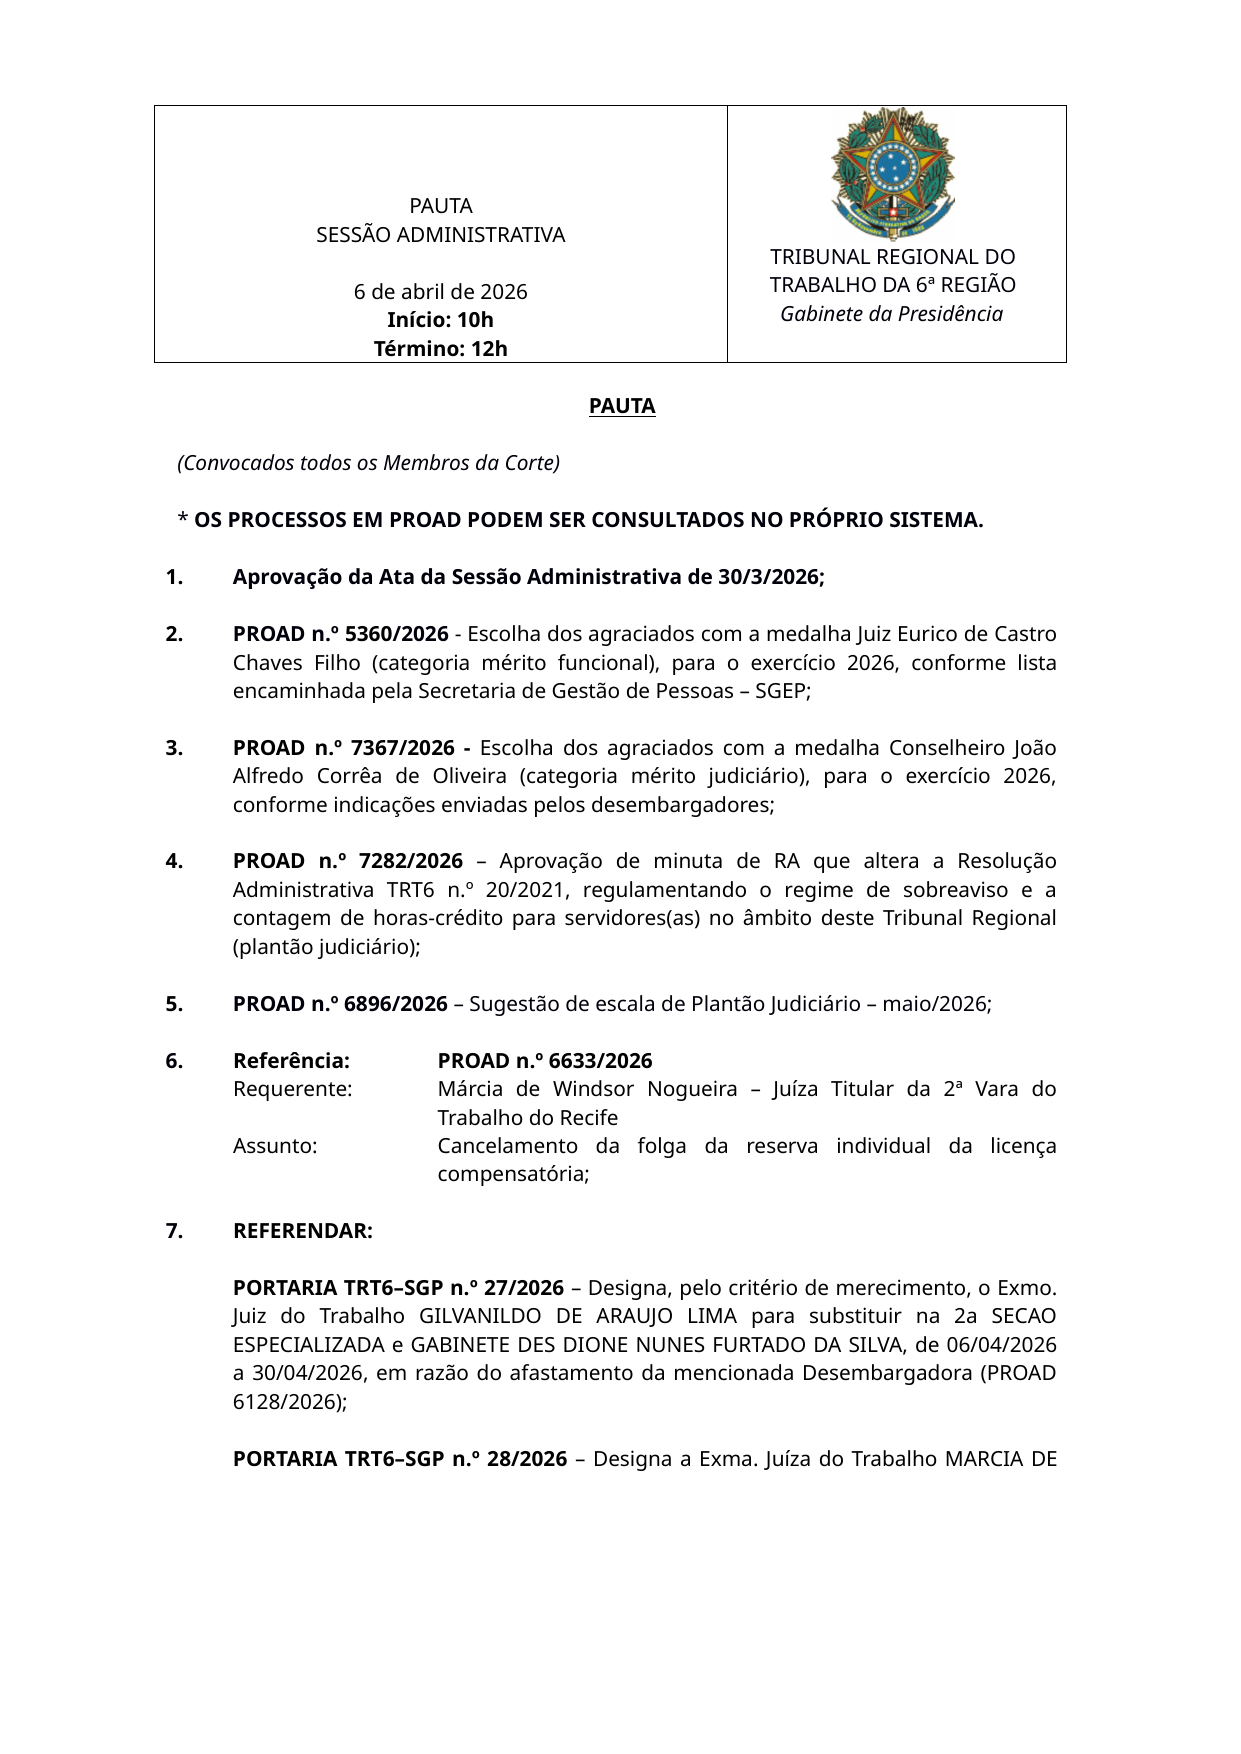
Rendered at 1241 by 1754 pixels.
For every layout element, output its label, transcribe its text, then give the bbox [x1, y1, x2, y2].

table_cell 5. [154, 989, 222, 1046]
table_cell 3. [154, 733, 222, 847]
table_cell Referência: [222, 1046, 426, 1074]
table_cell 7. [154, 1216, 222, 1472]
table_cell Requerente: [222, 1074, 426, 1131]
table_header Aprovação da Ata da Sessão Administrativa de 30/3/2026; [222, 562, 1069, 619]
list PAUTA [177, 392, 1067, 420]
table_cell PROAD n.º 5360/2026 - Escolha dos agraciados com a medalha Juiz Eurico de Castro Chaves Filho (categoria mérito funcional), para o exercício 2026, conforme lista encaminhada pela Secretaria de Gestão de Pessoas – SGEP; [222, 619, 1069, 733]
table_header PAUTA SESSÃO ADMINISTRATIVA 6 de abril de 2026 Início: 10h Término: 12h [155, 106, 727, 362]
text (Convocados todos os Membros da Corte) [177, 448, 1063, 477]
table_cell PROAD n.º 6896/2026 – Sugestão de escala de Plantão Judiciário – maio/2026; [222, 989, 1069, 1046]
table_cell Assunto: [222, 1131, 426, 1216]
table_cell Márcia de Windsor Nogueira – Juíza Titular da 2ª Vara do Trabalho do Recife [426, 1074, 1069, 1131]
table_cell 6. [154, 1046, 222, 1216]
table_cell REFERENDAR: PORTARIA TRT6–SGP n.º 27/2026 – Designa, pelo critério de merecimento, o Exmo. Juiz do Trabalho GILVANILDO DE ARAUJO LIMA para substituir na 2a SECAO ESPECIALIZADA e GABINETE DES DIONE NUNES FURTADO DA SILVA, de 06/04/2026 a 30/04/2026, em razão do afastamento da mencionada Desembargadora (PROAD 6128/2026); PORTARIA TRT6–SGP n.º 28/2026 – Designa a Exma. Juíza do Trabalho MARCIA DE [222, 1216, 1069, 1472]
table_header TRIBUNAL REGIONAL DO TRABALHO DA 6ª REGIÃO Gabinete da Presidência [728, 106, 1066, 362]
table_cell PROAD n.º 6633/2026 [426, 1046, 1069, 1074]
table_cell 4. [154, 847, 222, 989]
table_cell Cancelamento da folga da reserva individual da licença compensatória; [426, 1131, 1069, 1216]
text * OS PROCESSOS EM PROAD PODEM SER CONSULTADOS NO PRÓPRIO SISTEMA. [177, 505, 1152, 534]
picture [831, 107, 955, 241]
table_header 1. [154, 562, 222, 619]
table_cell PROAD n.º 7367/2026 - Escolha dos agraciados com a medalha Conselheiro João Alfredo Corrêa de Oliveira (categoria mérito judiciário), para o exercício 2026, conforme indicações enviadas pelos desembargadores; [222, 733, 1069, 847]
table_cell 2. [154, 619, 222, 733]
table_cell PROAD n.º 7282/2026 – Aprovação de minuta de RA que altera a Resolução Administrativa TRT6 n.º 20/2021, regulamentando o regime de sobreaviso e a contagem de horas-crédito para servidores(as) no âmbito deste Tribunal Regional (plantão judiciário); [222, 847, 1069, 989]
